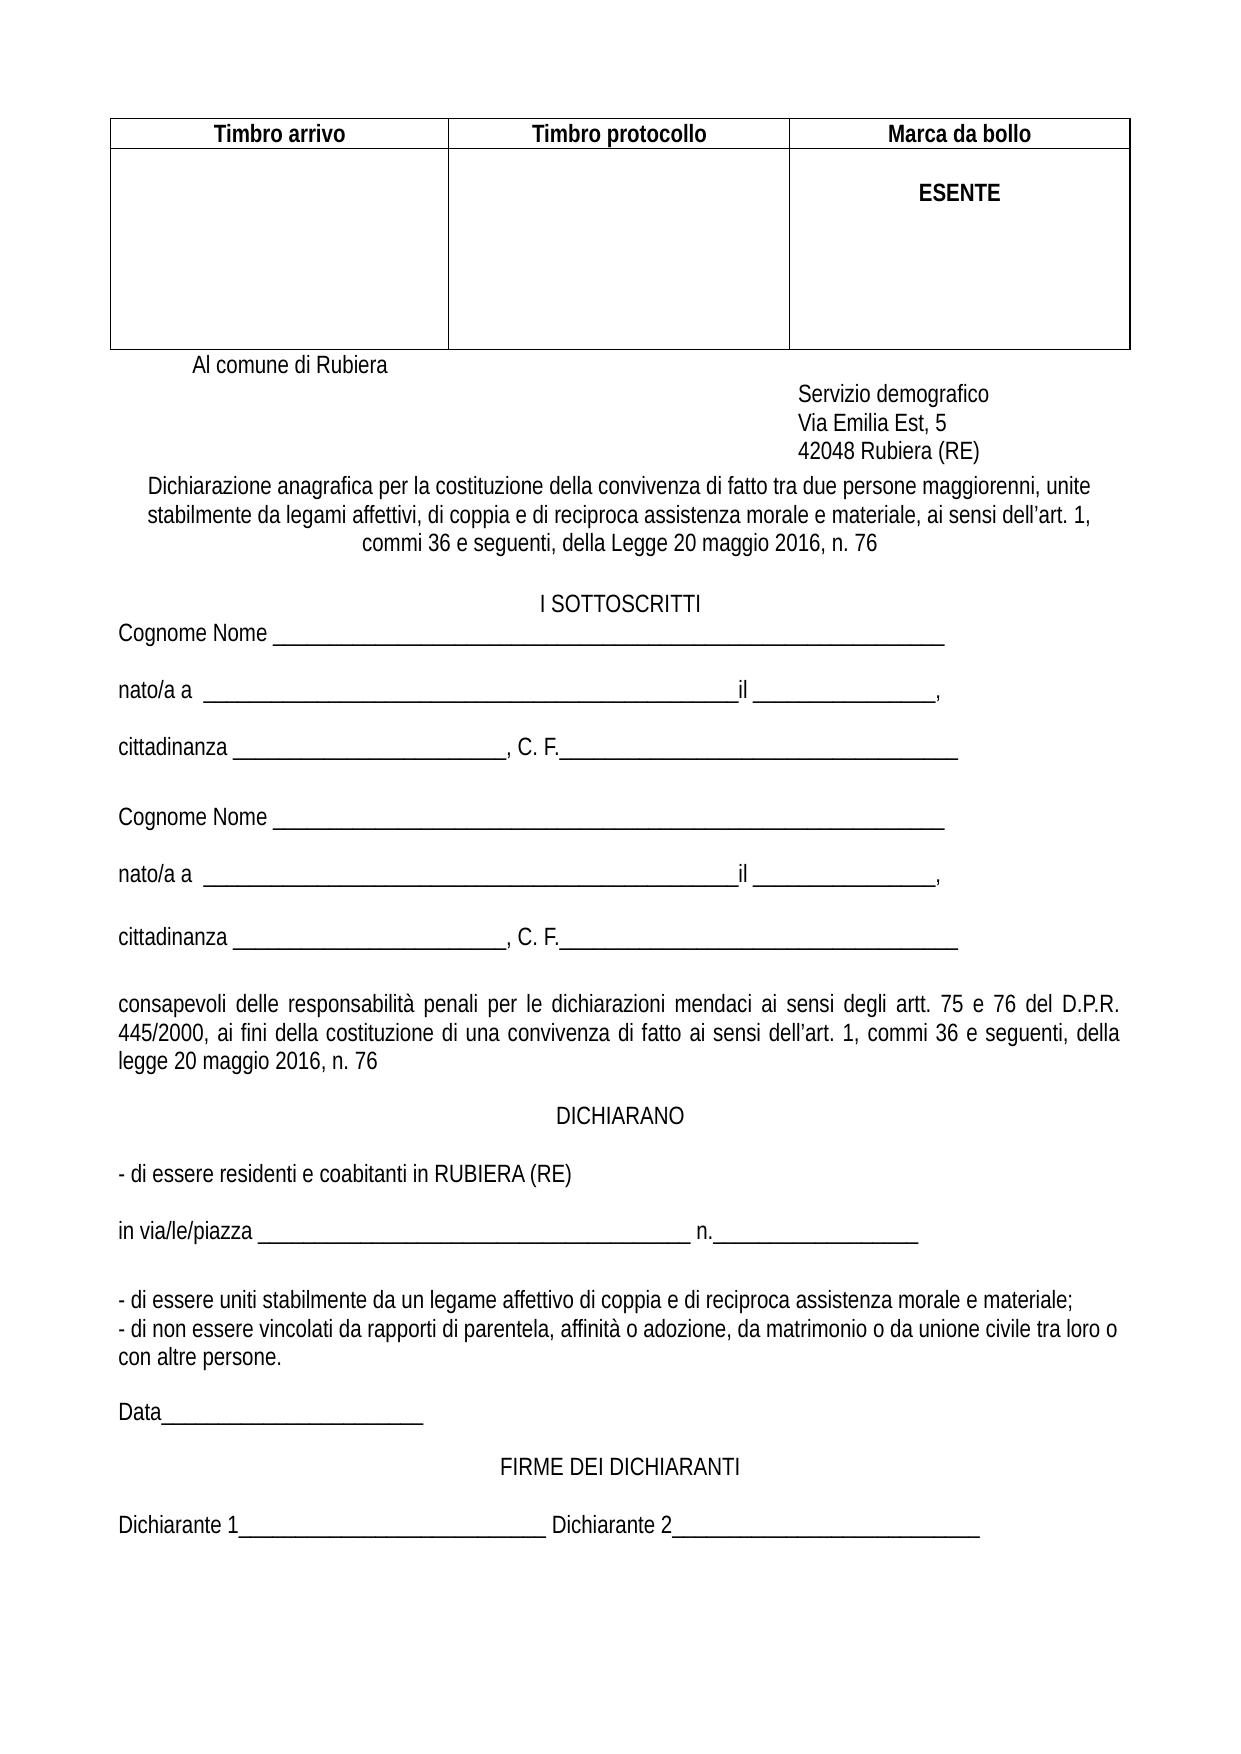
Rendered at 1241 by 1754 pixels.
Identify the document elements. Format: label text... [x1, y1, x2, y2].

text Data_______________________ [118, 1397, 1122, 1426]
text Dichiarazione anagrafica per la costituzione della convivenza di fatto tra due persone maggiorenni, unite stabilmente da legami affettivi, di coppia e di reciproca assistenza morale e materiale, ai sensi dell’art. 1, commi 36 e seguenti, della Legge 20 maggio 2016, n. 76 [118, 471, 1122, 557]
table_cell [449, 149, 789, 349]
text - di non essere vincolati da rapporti di parentela, affinità o adozione, da matrimonio o da unione civile tra loro o con altre persone. [118, 1314, 1122, 1371]
text I SOTTOSCRITTI [118, 589, 1122, 618]
text DICHIARANO [118, 1101, 1122, 1130]
text nato/a a _______________________________________________il ________________, [118, 859, 1122, 887]
text Servizio demografico [118, 379, 1122, 408]
text cittadinanza ________________________, C. F.___________________________________ [118, 922, 1122, 951]
text Al comune di Rubiera [118, 350, 1122, 379]
table_header Timbro protocollo [449, 119, 789, 148]
text cittadinanza ________________________, C. F.___________________________________ [118, 732, 1122, 761]
text Cognome Nome ___________________________________________________________ [118, 802, 1122, 830]
text Via Emilia Est, 5 [118, 408, 1122, 436]
text - di essere uniti stabilmente da un legame affettivo di coppia e di reciproca assistenza morale e materiale; [118, 1285, 1122, 1314]
text FIRME DEI DICHIARANTI [118, 1452, 1122, 1481]
table_cell [111, 149, 448, 349]
text nato/a a _______________________________________________il ________________, [118, 675, 1122, 704]
table_cell ESENTE [790, 149, 1129, 349]
text Cognome Nome ___________________________________________________________ [118, 618, 1122, 646]
text 42048 Rubiera (RE) [118, 436, 1122, 465]
text Dichiarante 1___________________________ Dichiarante 2___________________________ [118, 1509, 1122, 1538]
table_header Marca da bollo [790, 119, 1129, 148]
table_header Timbro arrivo [111, 119, 448, 148]
text consapevoli delle responsabilità penali per le dichiarazioni mendaci ai sensi degli artt. 75 e 76 del D.P.R. 445/2000, ai fini della costituzione di una convivenza di fatto ai sensi dell’art. 1, commi 36 e seguenti, della legge 20 maggio 2016, n. 76 [118, 989, 1122, 1075]
text in via/le/piazza ______________________________________ n.__________________ [118, 1216, 1122, 1244]
text - di essere residenti e coabitanti in RUBIERA (RE) [118, 1158, 1122, 1187]
